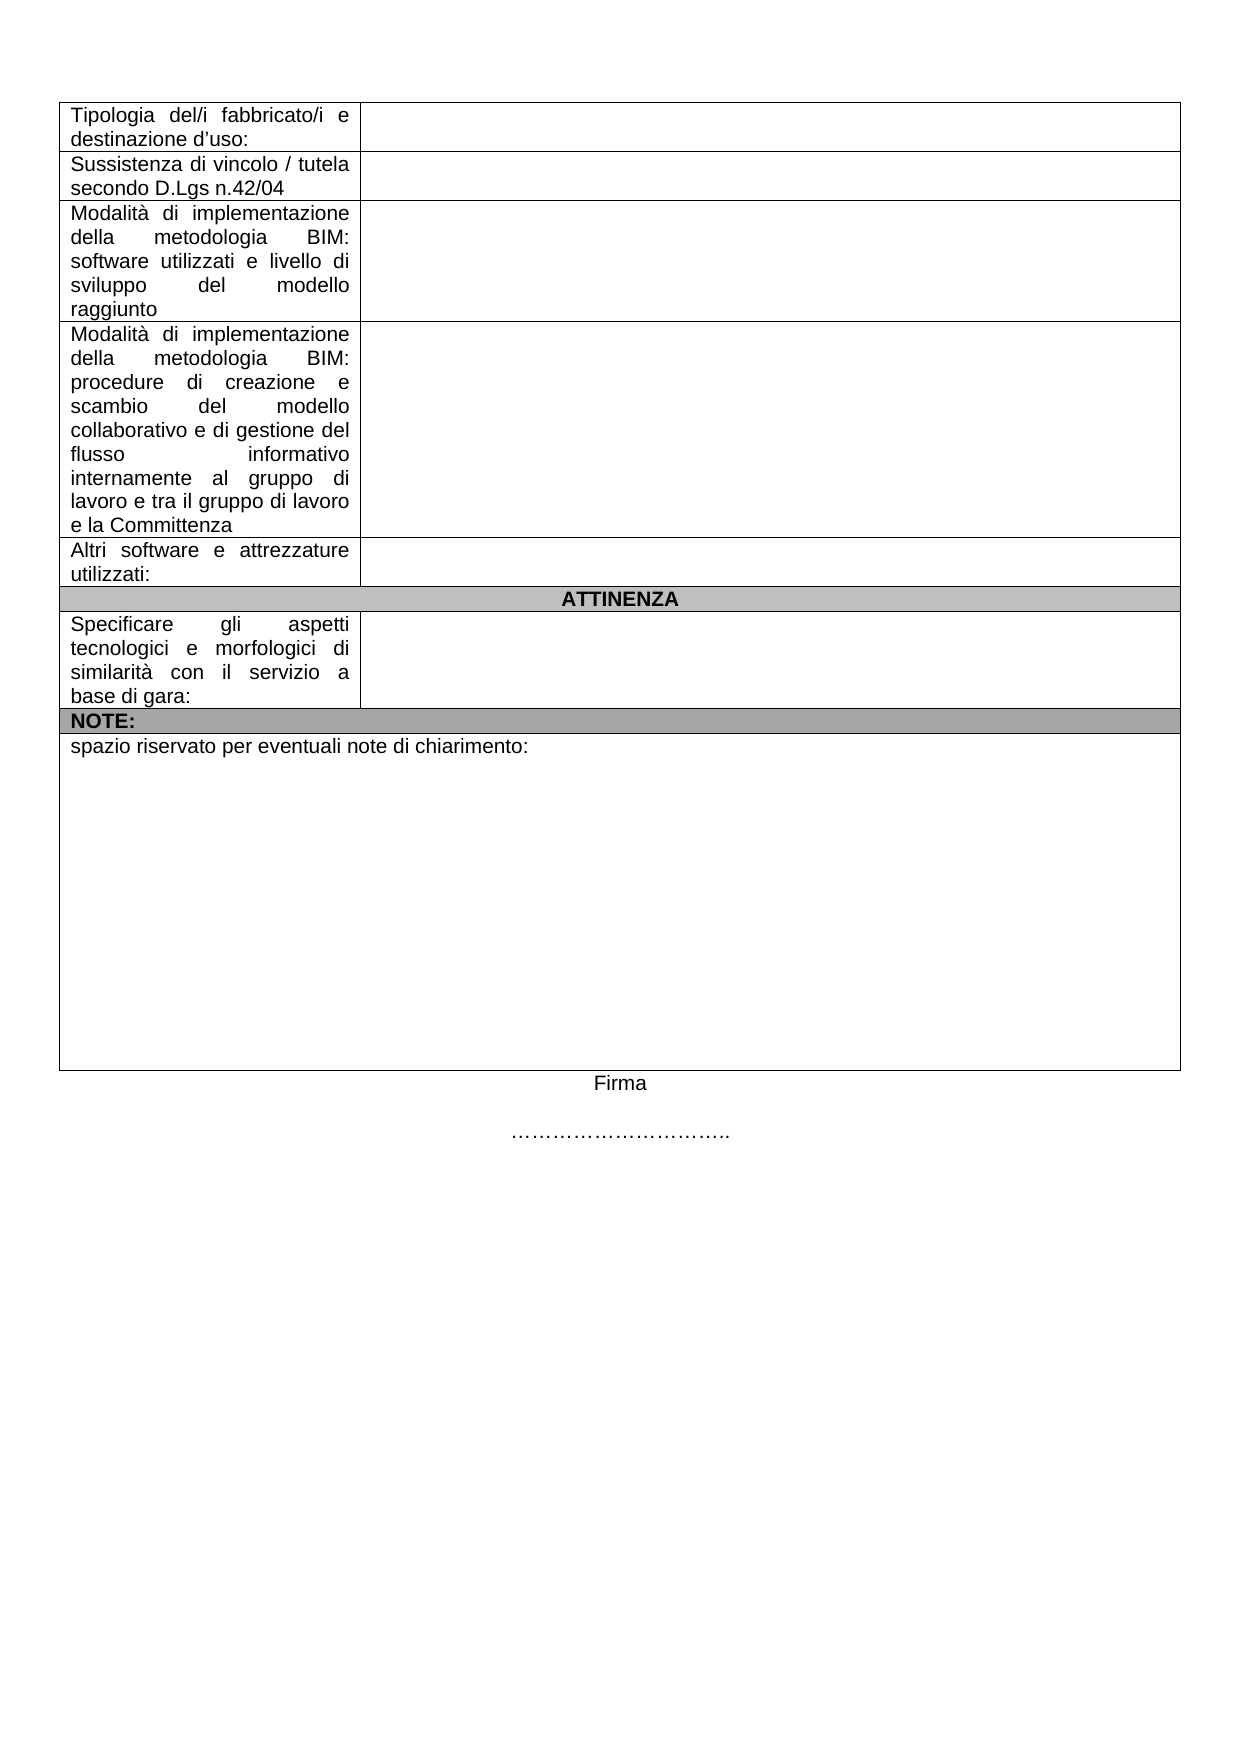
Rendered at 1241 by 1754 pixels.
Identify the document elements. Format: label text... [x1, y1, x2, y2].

table_cell spazio riservato per eventuali note di chiarimento: [60, 734, 1180, 1069]
table_cell Tipologia del/i fabbricato/i e destinazione d’uso: [60, 103, 360, 151]
table_cell Modalità di implementazione della metodologia BIM: procedure di creazione e scambio del modello collaborativo e di gestione del flusso informativo internamente al gruppo di lavoro e tra il gruppo di lavoro e la Committenza [60, 322, 360, 537]
table_cell NOTE: [60, 709, 1180, 733]
table_cell [361, 612, 1180, 708]
text Firma [59, 1071, 1181, 1094]
text ………………………….. [59, 1119, 1181, 1143]
table_cell [361, 322, 1180, 537]
table_cell Specificare gli aspetti tecnologici e morfologici di similarità con il servizio a base di gara: [60, 612, 360, 708]
table_cell Sussistenza di vincolo / tutela secondo D.Lgs n.42/04 [60, 152, 360, 200]
table_cell Altri software e attrezzature utilizzati: [60, 538, 360, 586]
table_cell Modalità di implementazione della metodologia BIM: software utilizzati e livello di sviluppo del modello raggiunto [60, 201, 360, 321]
table_cell [361, 152, 1180, 200]
table_cell [361, 103, 1180, 151]
table_cell [361, 538, 1180, 586]
table_cell ATTINENZA [60, 587, 1180, 611]
table_cell [361, 201, 1180, 321]
